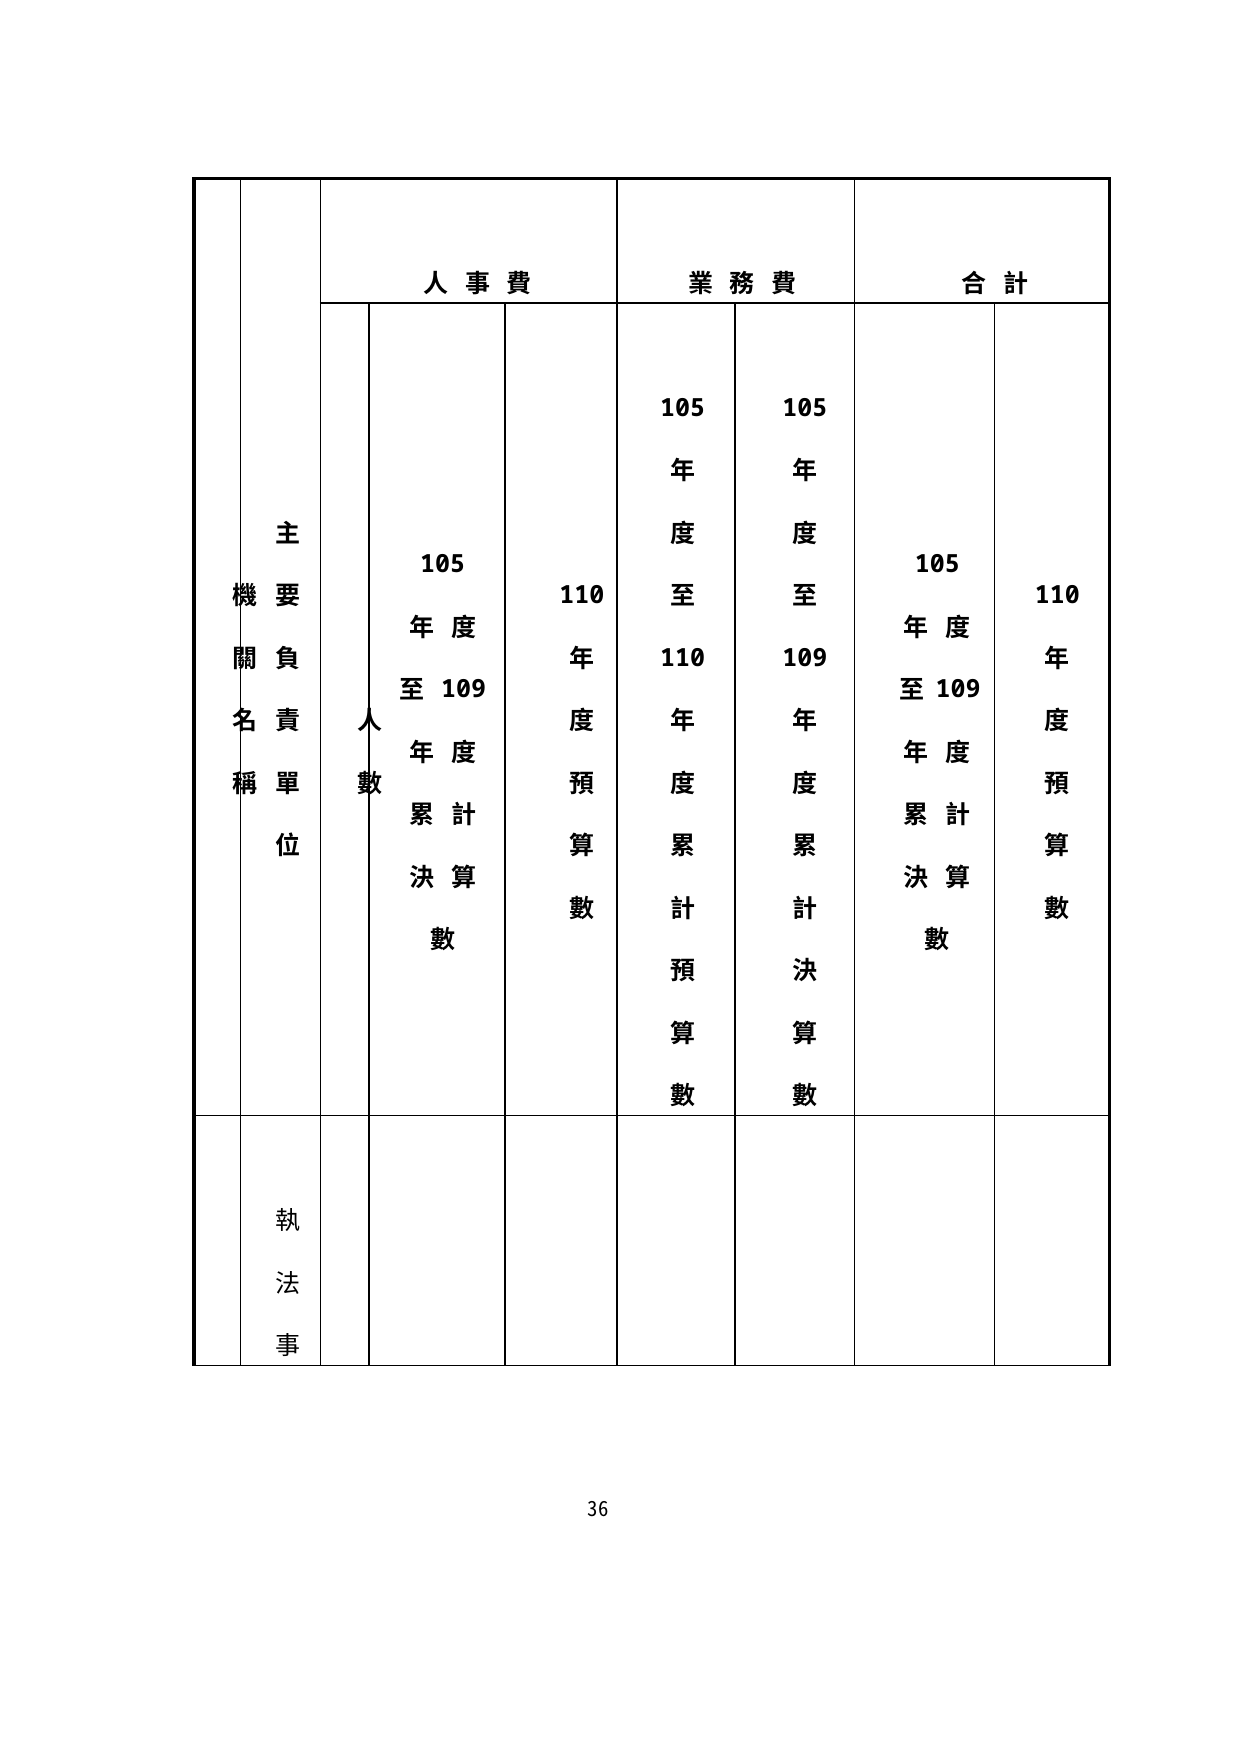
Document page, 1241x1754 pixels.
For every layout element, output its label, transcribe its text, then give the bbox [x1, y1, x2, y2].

table_cell 國際及執法事務組 [241, 1116, 320, 1365]
table_cell [321, 1116, 368, 1365]
table_header 人事費 [321, 180, 616, 302]
table_header 機關名稱 [196, 180, 240, 1115]
table_cell 110年度預算數 [506, 304, 616, 1115]
table_header 合計 [855, 180, 1108, 302]
table_header 主要 負責單位 [241, 180, 320, 1115]
table_cell [506, 1116, 616, 1365]
table_cell 110年度預算數 [995, 304, 1108, 1115]
table_cell 105年度至109年度累計決算數 [855, 304, 994, 1115]
table_cell [370, 1116, 504, 1365]
table_cell 105年度至109年度累計決算數 [370, 304, 504, 1115]
table_cell [855, 1116, 994, 1365]
table_header 業務費 [618, 180, 854, 302]
table_cell 移民署 [196, 1116, 240, 1365]
table_cell 105年度至110年度累計預算數 [618, 304, 734, 1115]
table_cell 105年度至109年度累計決算數 [736, 304, 854, 1115]
table_cell 人數 [321, 304, 368, 1115]
table_cell [618, 1116, 734, 1365]
table_cell [736, 1116, 854, 1365]
table_cell [995, 1116, 1108, 1365]
